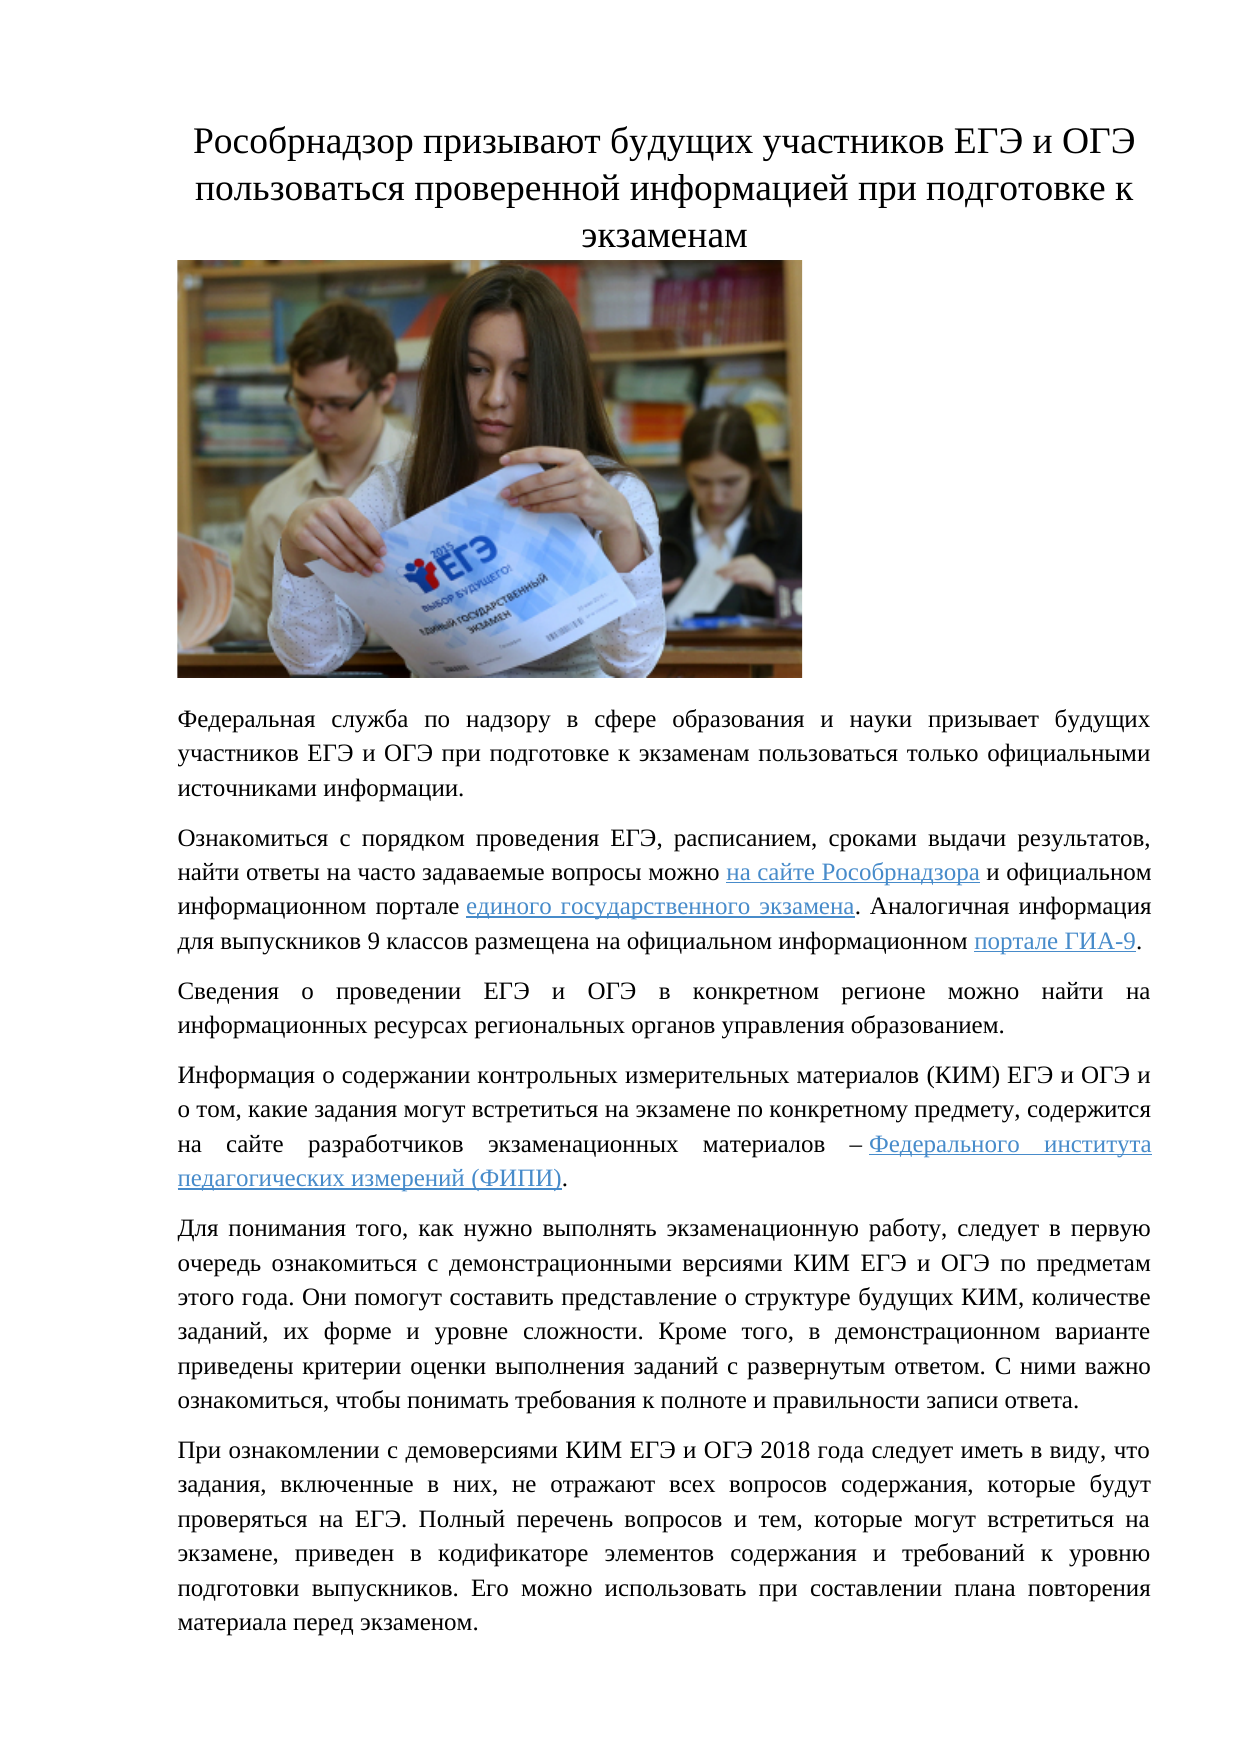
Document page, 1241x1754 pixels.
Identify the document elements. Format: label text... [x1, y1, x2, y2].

text Федеральная служба по надзору в сфере образования и науки призывает будущих участников ЕГЭ и ОГЭ при подготовке к экзаменам пользоваться только официальными источниками информации. [177, 698, 1152, 801]
text Информация о содержании контрольных измерительных материалов (КИМ) ЕГЭ и ОГЭ и о том, какие задания могут встретиться на экзамене по конкретному предмету, содержится на сайте разработчиков экзаменационных материалов – Федерального института педагогических измерений (ФИПИ). [177, 1054, 1152, 1192]
text Для понимания того, как нужно выполнять экзаменационную работу, следует в первую очередь ознакомиться с демонстрационными версиями КИМ ЕГЭ и ОГЭ по предметам этого года. Они помогут составить представление о структуре будущих КИМ, количестве заданий, их форме и уровне сложности. Кроме того, в демонстрационном варианте приведены критерии оценки выполнения заданий с развернутым ответом. С ними важно ознакомиться, чтобы понимать требования к полноте и правильности записи ответа. [177, 1208, 1152, 1414]
text Сведения о проведении ЕГЭ и ОГЭ в конкретном регионе можно найти на информационных ресурсах региональных органов управления образованием. [177, 970, 1152, 1039]
text Ознакомиться с порядком проведения ЕГЭ, расписанием, сроками выдачи результатов, найти ответы на часто задаваемые вопросы можно на сайте Рособрнадзора и официальном информационном портале единого государственного экзамена. Аналогичная информация для выпускников 9 классов размещена на официальном информационном портале ГИА-9. [177, 817, 1152, 954]
text При ознакомлении с демоверсиями КИМ ЕГЭ и ОГЭ 2018 года следует иметь в виду, что задания, включенные в них, не отражают всех вопросов содержания, которые будут проверяться на ЕГЭ. Полный перечень вопросов и тем, которые могут встретиться на экзамене, приведен в кодификаторе элементов содержания и требований к уровню подготовки выпускников. Его можно использовать при составлении плана повторения материала перед экзаменом. [177, 1429, 1152, 1636]
text Рособрнадзор призывают будущих участников ЕГЭ и ОГЭ пользоваться проверенной информацией при подготовке к экзаменам [177, 118, 1152, 256]
